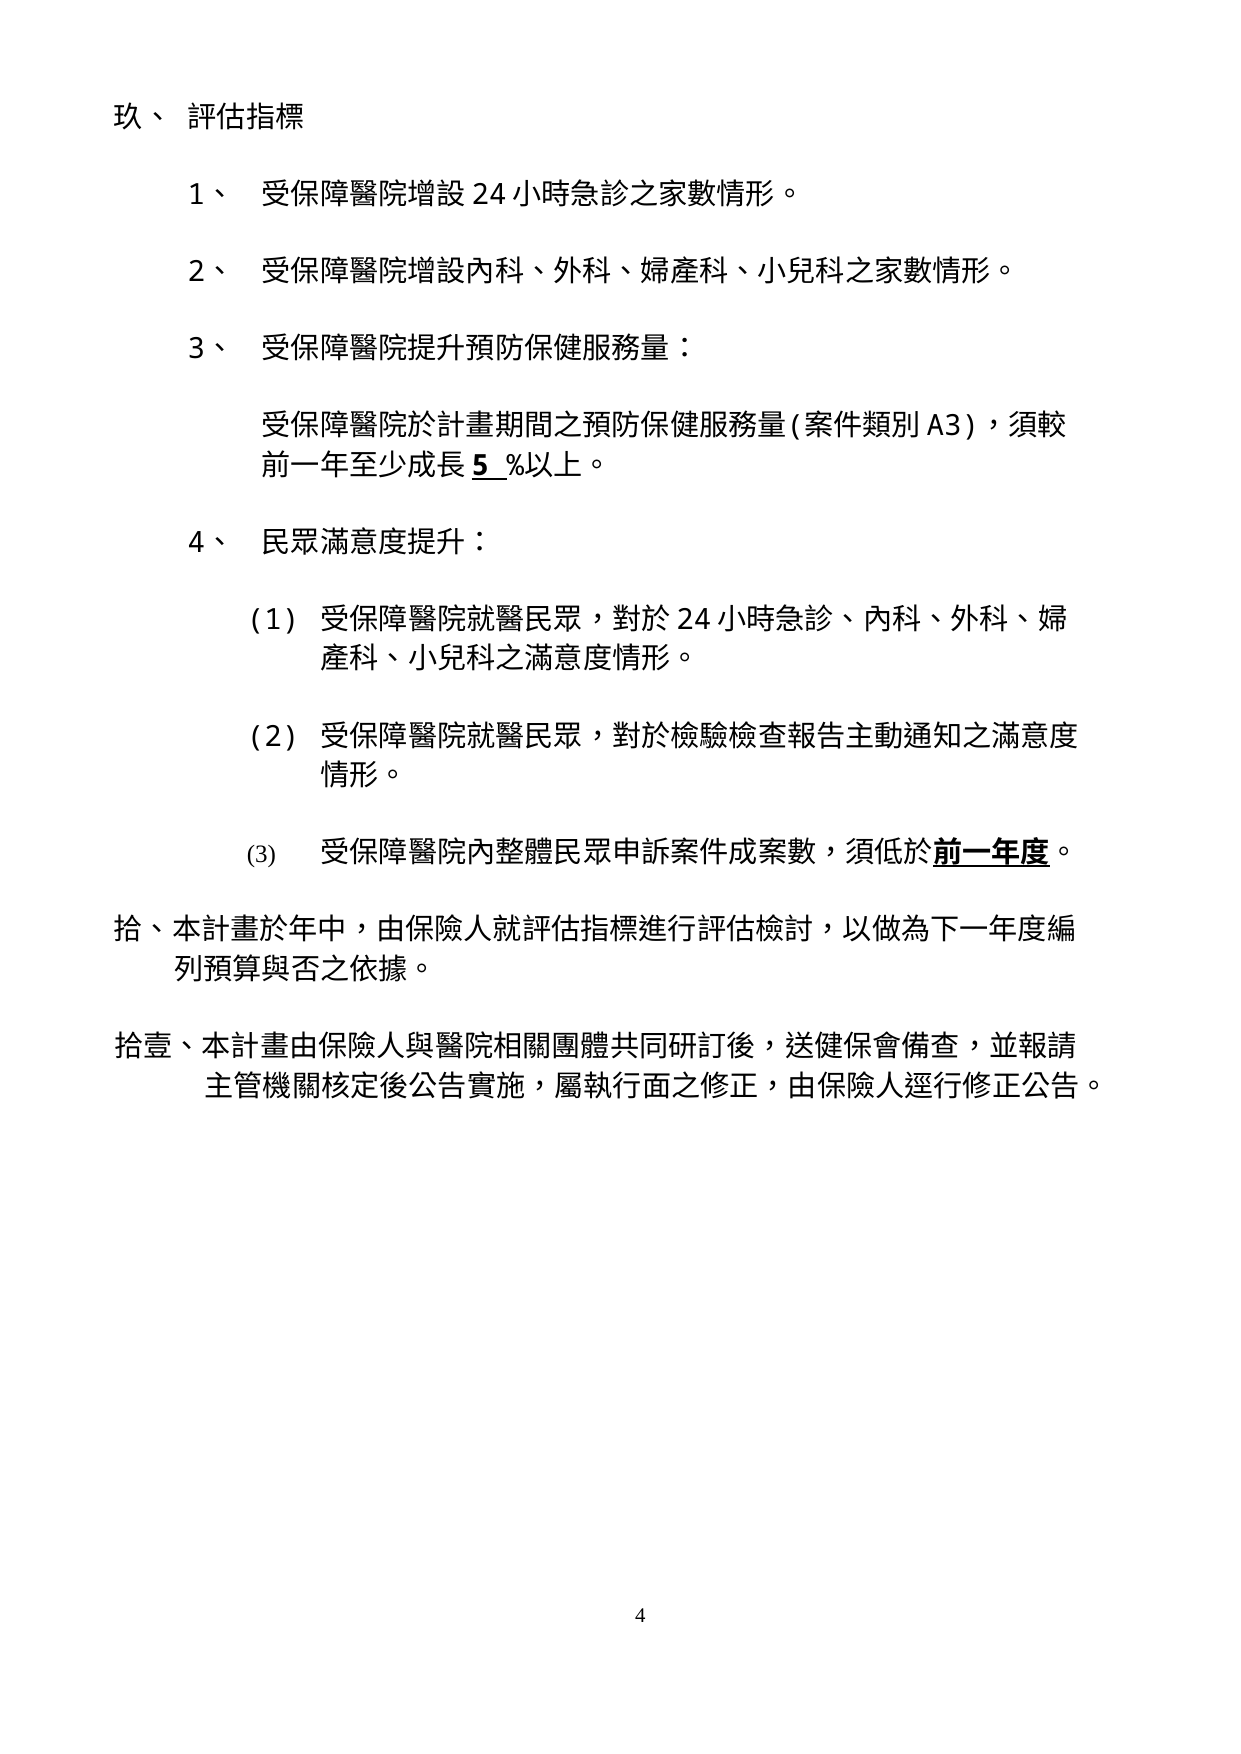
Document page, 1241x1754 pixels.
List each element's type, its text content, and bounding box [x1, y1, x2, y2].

text 拾壹、本計畫由保險人與醫院相關團體共同研訂後，送健保會備查，並報請主管機關核定後公告實施，屬執行面之修正，由保險人逕行修正公告。 [114, 1025, 1092, 1104]
list 評估指標 [114, 96, 1092, 135]
text 受保障醫院於計畫期間之預防保健服務量(案件類別A3)，須較前一年至少成長5 %以上。 [261, 404, 1092, 483]
list 受保障醫院增設內科、外科、婦產科、小兒科之家數情形。 [187, 250, 1092, 289]
list 受保障醫院就醫民眾，對於24小時急診、內科、外科、婦產科、小兒科之滿意度情形。 [247, 598, 1092, 677]
text 拾、本計畫於年中，由保險人就評估指標進行評估檢討，以做為下一年度編列預算與否之依據。 [113, 908, 1092, 987]
list 受保障醫院增設24小時急診之家數情形。 [187, 173, 1092, 212]
list 受保障醫院就醫民眾，對於檢驗檢查報告主動通知之滿意度情形。 [247, 714, 1092, 793]
list 民眾滿意度提升： [187, 521, 1092, 560]
list 受保障醫院內整體民眾申訴案件成案數，須低於前一年度。 [247, 831, 1092, 871]
list 受保障醫院提升預防保健服務量： [187, 327, 1092, 366]
